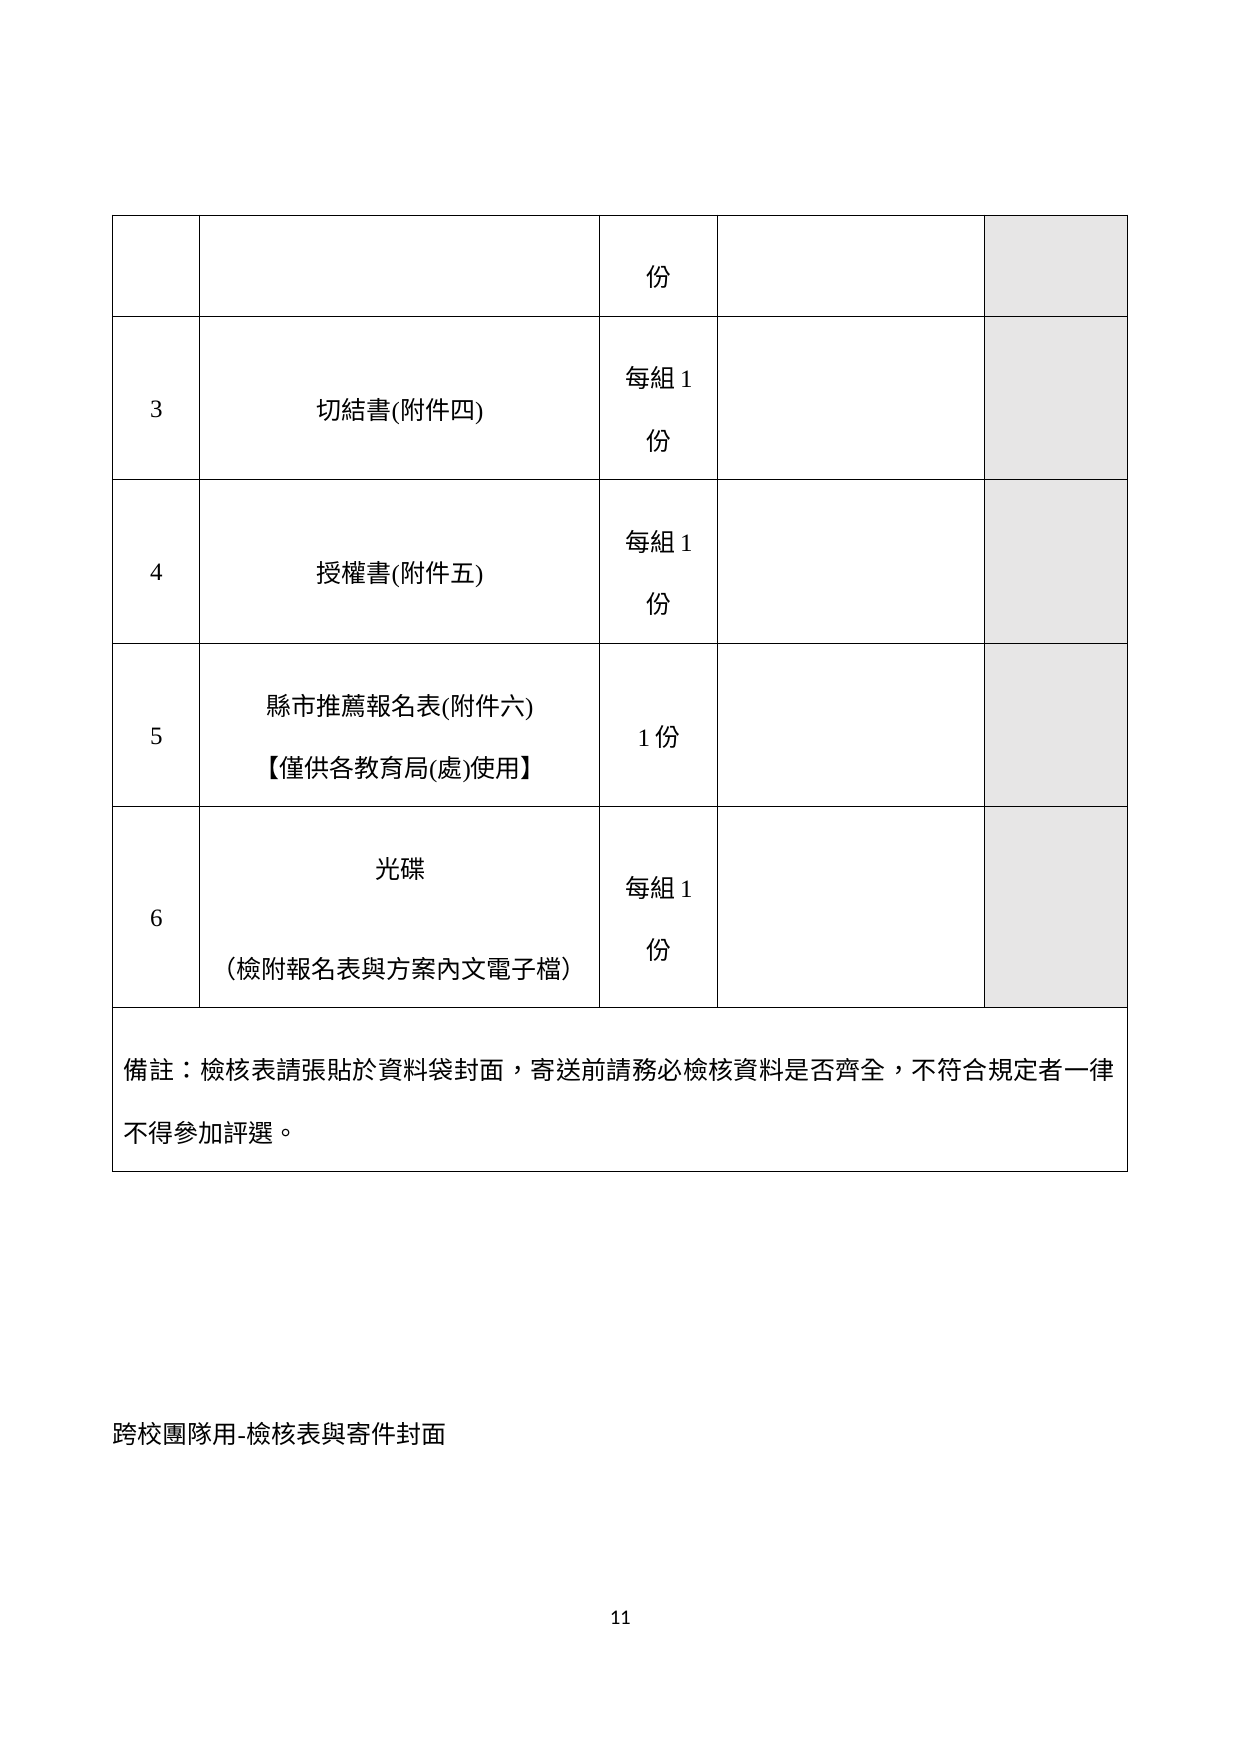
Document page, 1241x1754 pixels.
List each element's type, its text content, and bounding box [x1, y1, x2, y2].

table_cell 4 [113, 480, 199, 643]
table_cell 備註：檢核表請張貼於資料袋封面，寄送前請務必檢核資料是否齊全，不符合規定者一律不得參加評選。 [113, 1008, 1127, 1171]
table_cell [718, 480, 984, 643]
table_cell [985, 317, 1127, 479]
table_cell 授權書(附件五) [200, 480, 599, 643]
table_cell 每組1份 [600, 317, 717, 479]
table_cell 光碟 （檢附報名表與方案內文電子檔） [200, 807, 599, 1007]
table_cell [985, 216, 1127, 316]
table_cell [718, 317, 984, 479]
table_cell [113, 216, 199, 316]
table_cell 6 [113, 807, 199, 1007]
text 跨校團隊用-檢核表與寄件封面 [112, 1391, 1128, 1453]
table_cell [985, 644, 1127, 806]
table_cell [718, 807, 984, 1007]
table_cell [718, 644, 984, 806]
table_cell 份 [600, 216, 717, 316]
table_cell 1份 [600, 644, 717, 806]
table_cell [718, 216, 984, 316]
table_cell [985, 807, 1127, 1007]
table_cell 每組1份 [600, 807, 717, 1007]
table_cell 5 [113, 644, 199, 806]
table_cell [985, 480, 1127, 643]
table_cell 每組1份 [600, 480, 717, 643]
table_cell [200, 216, 599, 316]
table_cell 切結書(附件四) [200, 317, 599, 479]
table_cell 縣市推薦報名表(附件六) 【僅供各教育局(處)使用】 [200, 644, 599, 806]
table_cell 3 [113, 317, 199, 479]
